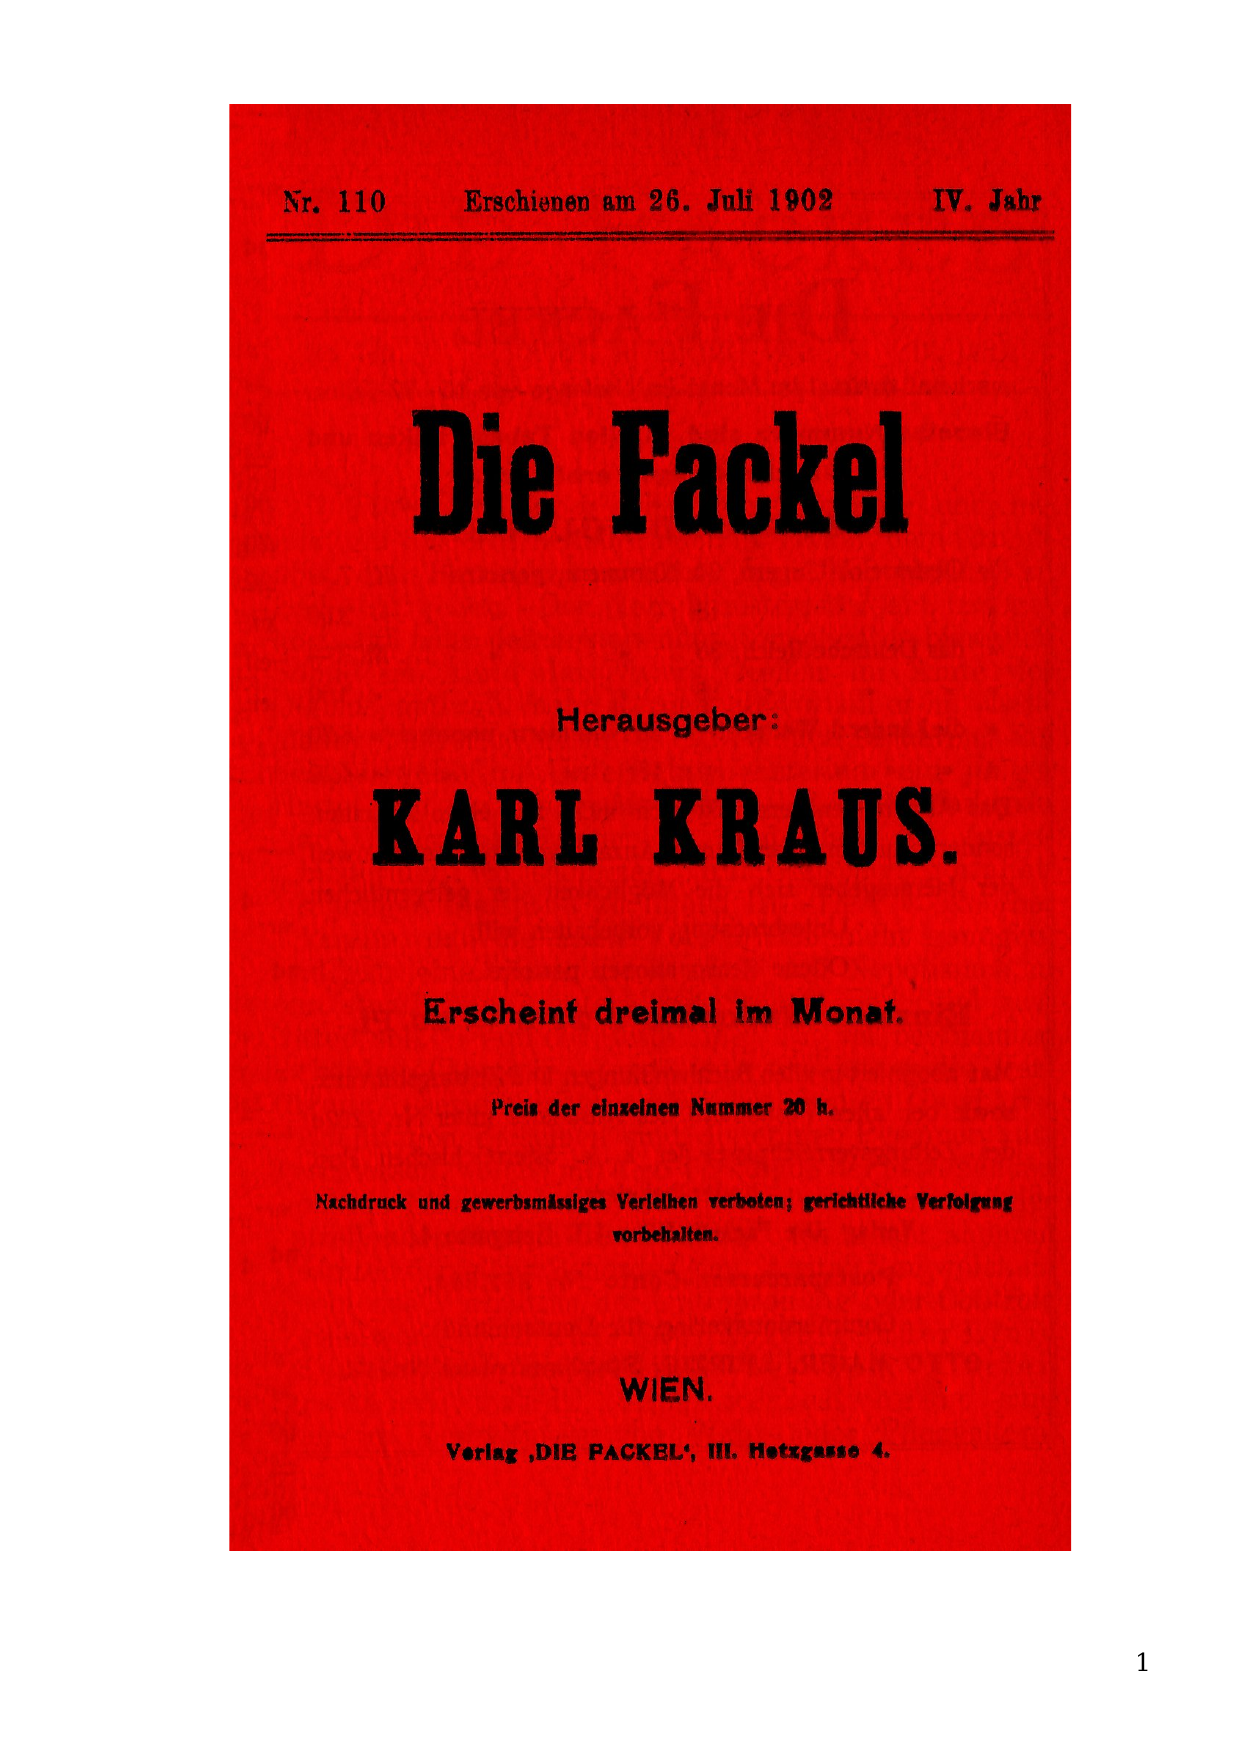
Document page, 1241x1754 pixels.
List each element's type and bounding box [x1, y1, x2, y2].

picture [229, 104, 1072, 1551]
